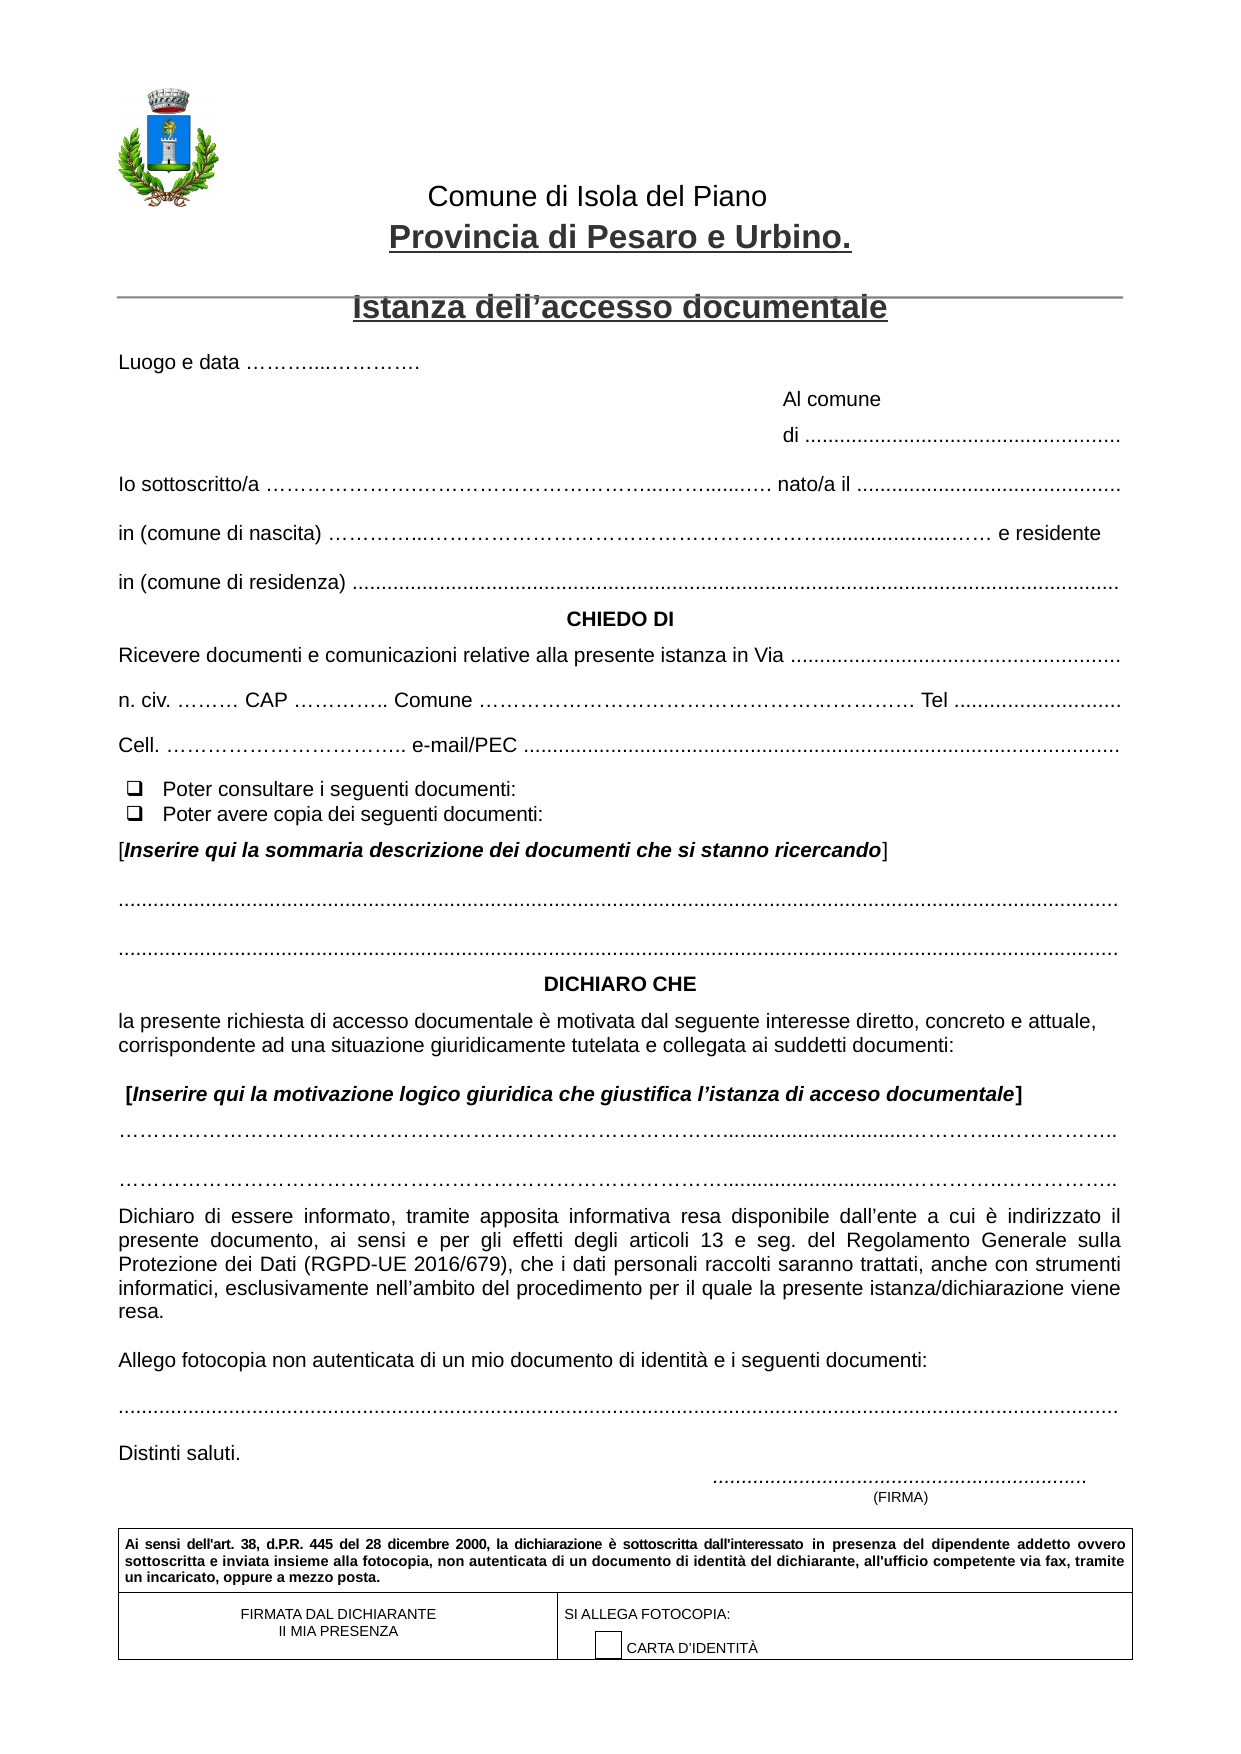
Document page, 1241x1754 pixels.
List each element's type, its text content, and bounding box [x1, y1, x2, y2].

text Distinti saluti. [118, 1440, 1122, 1464]
text Luogo e data ………....…………. [118, 350, 1122, 374]
subtitle [118, 287, 1122, 296]
subtitle Istanza dell’accesso documentale [118, 299, 1122, 325]
text la presente richiesta di accesso documentale è motivata dal seguente interesse diretto, concreto e attuale, corrispondente ad una situazione giuridicamente tutelata e collegata ai suddetti documenti: [118, 1009, 1122, 1057]
table_cell SI ALLEGA FOTOCOPIA: CARTA D’IDENTITÀ [558, 1593, 1132, 1659]
subtitle Provincia di Pesaro e Urbino. [118, 218, 1122, 256]
text [Inserire qui la motivazione logico giuridica che giustifica l’istanza di acceso documentale] [125, 1082, 1122, 1106]
text in (comune di residenza) [118, 570, 1122, 594]
text in (comune di nascita) …………...…………………………………………………......................…… e residente [118, 521, 1122, 545]
text [Inserire qui la sommaria descrizione dei documenti che si stanno ricercando] [118, 838, 1122, 862]
text CHIEDO DI [118, 606, 1122, 630]
text di [783, 423, 1122, 447]
text ……………………………………………………………………………................................…………..…………….. [118, 1118, 1122, 1142]
text Allego fotocopia non autenticata di un mio documento di identità e i seguenti documenti: [118, 1348, 1122, 1372]
text n. civ. ……… CAP ………….. Comune ……………………………………………………… Tel [118, 688, 1122, 712]
text ……………………………………………………………………………................................…………..…………….. [118, 1167, 1122, 1191]
table_header Ai sensi dell'art. 38, d.P.R. 445 del 28 dicembre 2000, la dichiarazione è sottoscritta dall'interessato in presenza del dipendente addetto ovvero sottoscritta e inviata insieme alla fotocopia, non autenticata di un documento di identità del dichiarante, all'ufficio competente via fax, tramite un incaricato, oppure a mezzo posta. [119, 1529, 1132, 1592]
list Poter avere copia dei seguenti documenti: [125, 801, 1122, 825]
text Dichiaro di essere informato, tramite apposita informativa resa disponibile dall’ente a cui è indirizzato il presente documento, ai sensi e per gli effetti degli articoli 13 e seg. del Regolamento Generale sulla Protezione dei Dati (RGPD-UE 2016/679), che i dati personali raccolti saranno trattati, anche con strumenti informatici, esclusivamente nell’ambito del procedimento per il quale la presente istanza/dichiarazione viene resa. [118, 1203, 1122, 1323]
text Comune di Isola del Piano [118, 89, 1122, 213]
picture [118, 88, 219, 207]
text Al comune [783, 387, 1122, 411]
list Poter consultare i seguenti documenti: [125, 777, 1122, 801]
text (FIRMA) [679, 1488, 1122, 1505]
table_cell FIRMATA DAL DICHIARANTE II MIA PRESENZA [119, 1593, 557, 1659]
text DICHIARO CHE [118, 972, 1122, 996]
text ................................................................. [679, 1464, 1122, 1488]
text Cell. …………………………….. e-mail/PEC [118, 732, 1122, 756]
text Io sottoscritto/a ………………….……………………………...…….......…. nato/a il [118, 472, 1122, 496]
text Ricevere documenti e comunicazioni relative alla presente istanza in Via [118, 643, 1122, 667]
